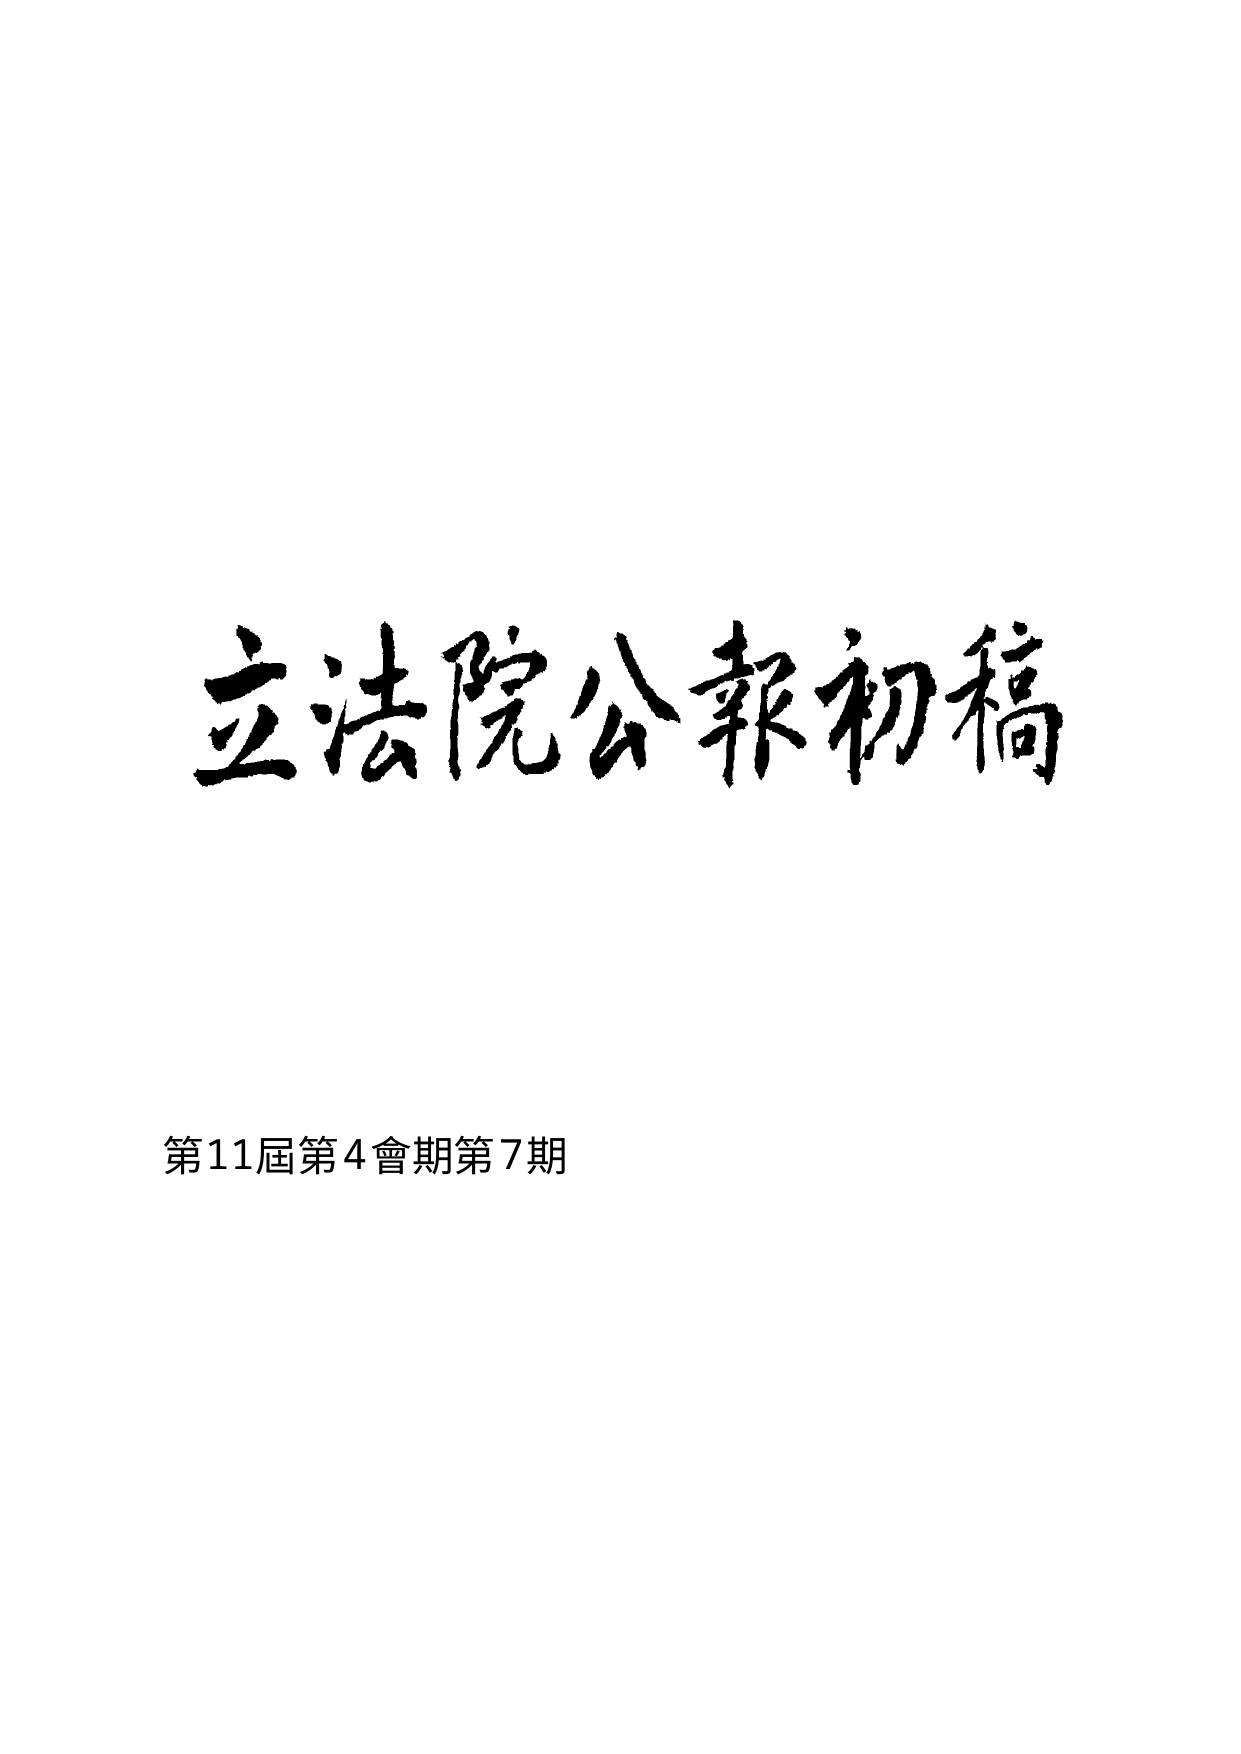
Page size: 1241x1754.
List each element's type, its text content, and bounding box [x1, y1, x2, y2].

table_header 第11屆第4會期第7期 [151, 1089, 596, 1234]
table_header [151, 406, 1098, 902]
